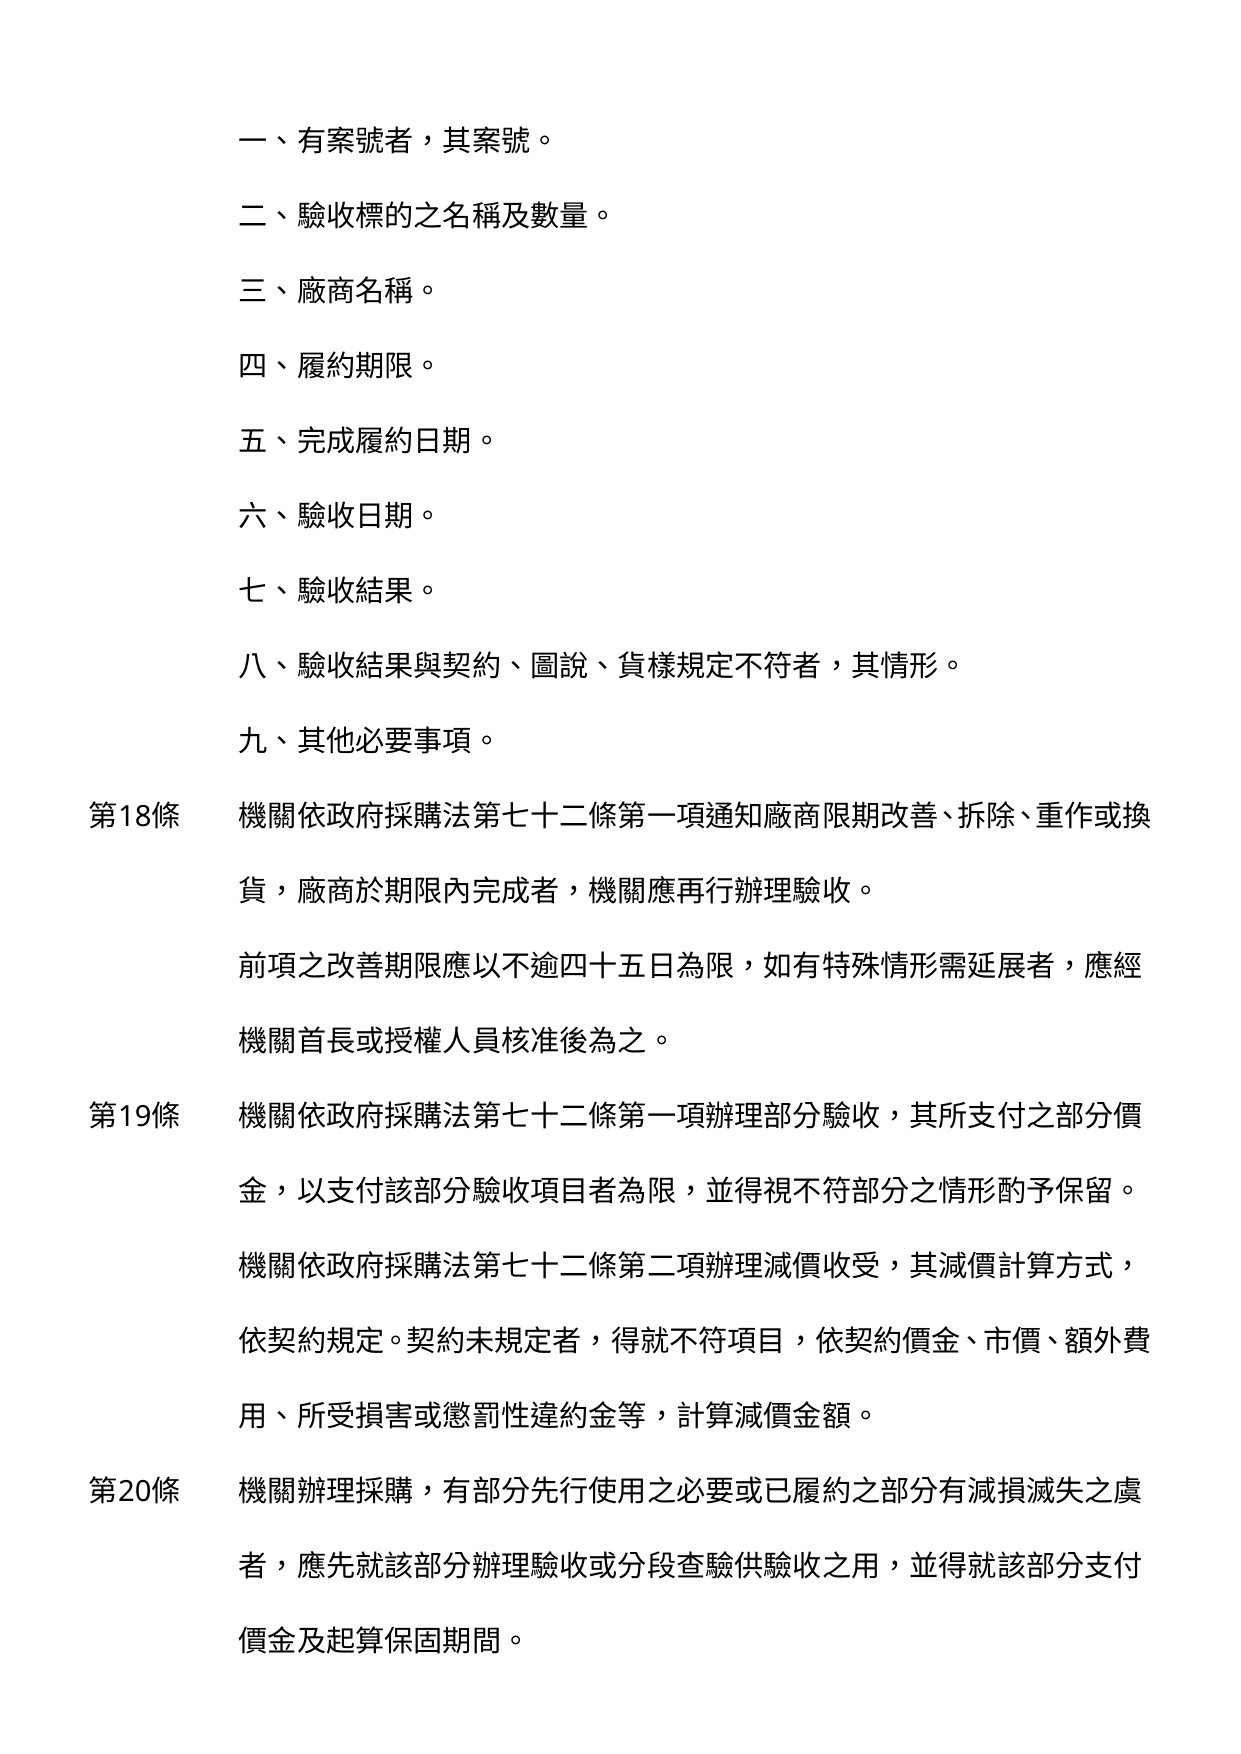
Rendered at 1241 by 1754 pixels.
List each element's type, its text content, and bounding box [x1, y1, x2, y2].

list 機關辦理採購，有部分先行使用之必要或已履約之部分有減損滅失之虞者，應先就該部分辦理驗收或分段查驗供驗收之用，並得就該部分支付價金及起算保固期間。 [89, 1451, 1152, 1676]
list 一、有案號者，其案號。 二、驗收標的之名稱及數量。 三、廠商名稱。 四、履約期限。 五、完成履約日期。 六、驗收日期。 七、驗收結果。 八、驗收結果與契約、圖說、貨樣規定不符者，其情形。 九、其他必要事項。 [89, 101, 1152, 776]
list 機關依政府採購法第七十二條第一項通知廠商限期改善、拆除、重作或換貨，廠商於期限內完成者，機關應再行辦理驗收。 前項之改善期限應以不逾四十五日為限，如有特殊情形需延展者，應經機關首長或授權人員核准後為之。 [89, 776, 1152, 1076]
list 機關依政府採購法第七十二條第一項辦理部分驗收，其所支付之部分價金，以支付該部分驗收項目者為限，並得視不符部分之情形酌予保留。 機關依政府採購法第七十二條第二項辦理減價收受，其減價計算方式，依契約規定。契約未規定者，得就不符項目，依契約價金、市價、額外費用、所受損害或懲罰性違約金等，計算減價金額。 [89, 1076, 1152, 1451]
